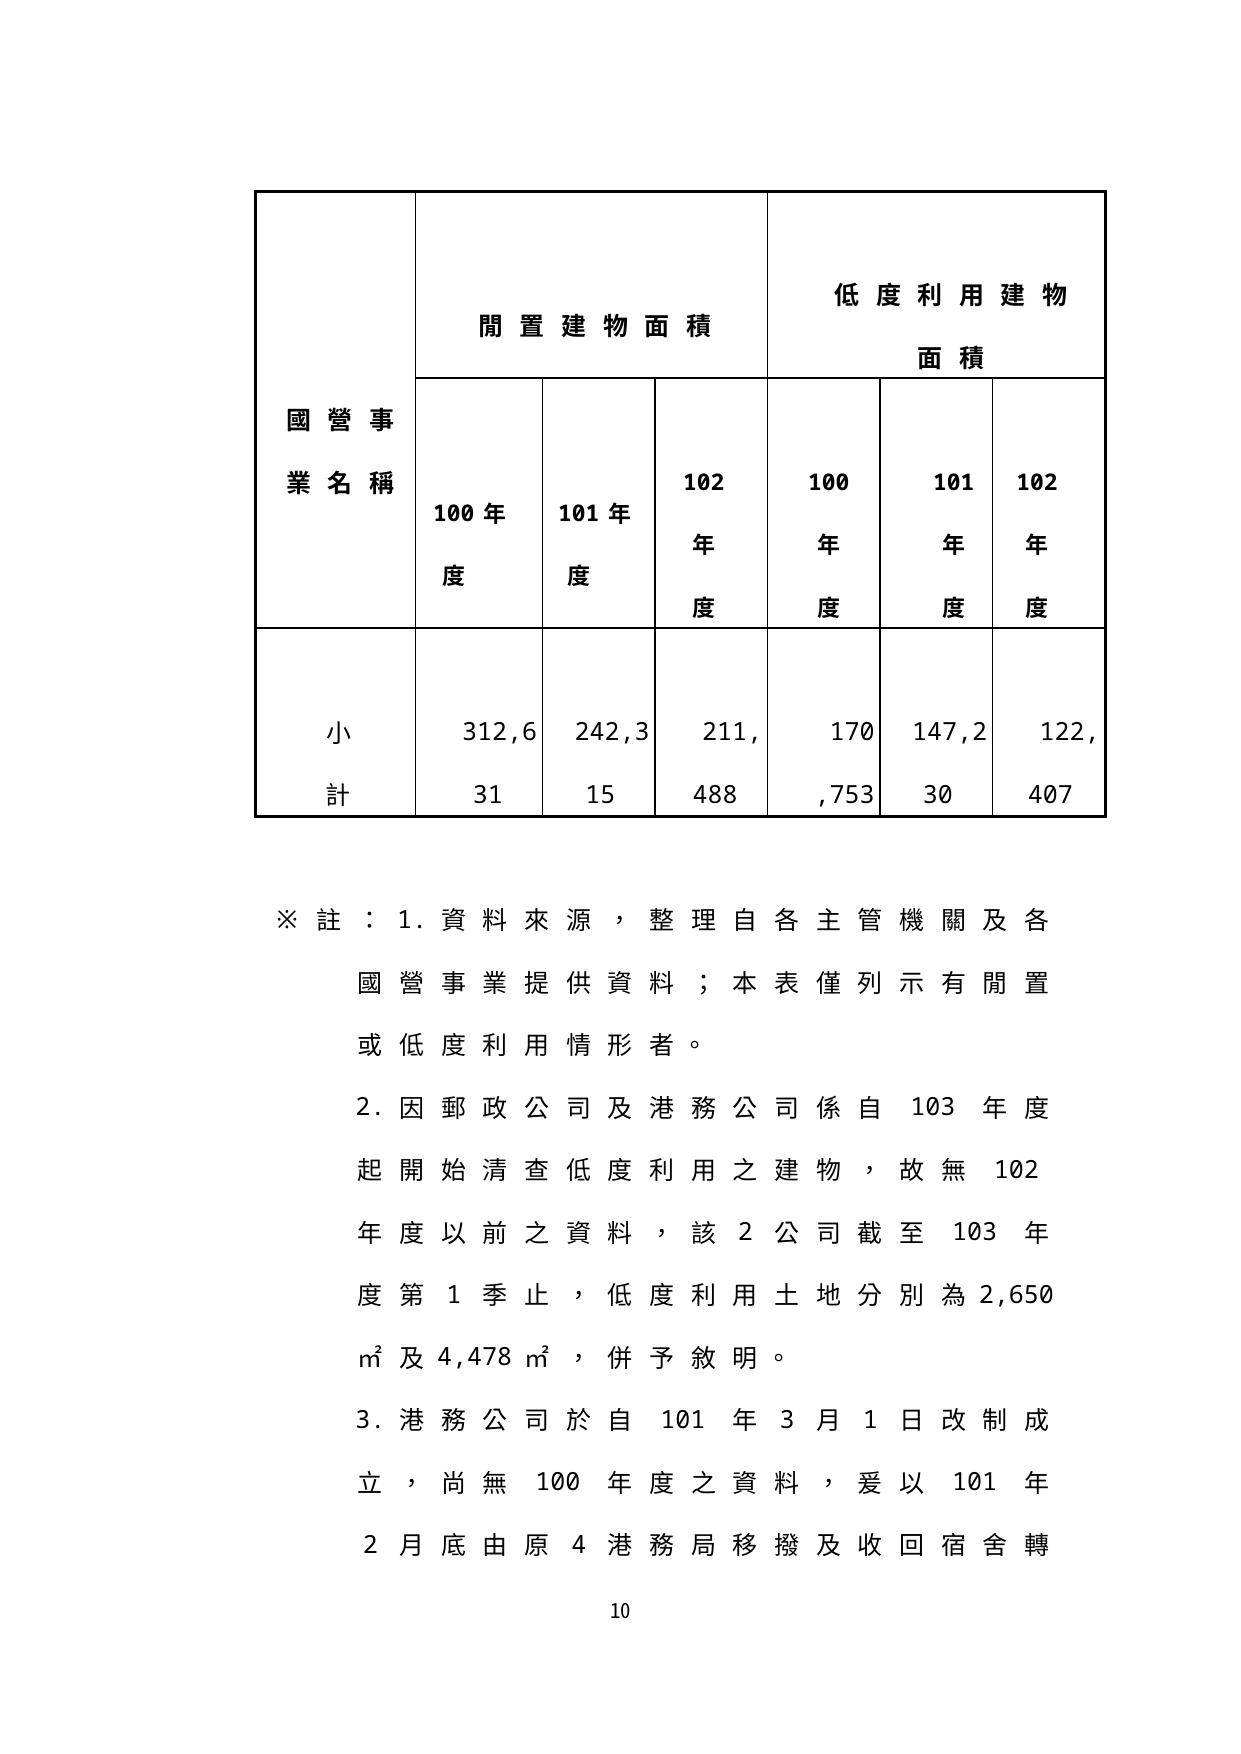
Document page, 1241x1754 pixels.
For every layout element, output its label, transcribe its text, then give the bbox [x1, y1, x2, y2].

table_cell 147,230 [881, 629, 992, 814]
table_cell 312,631 [416, 629, 542, 814]
table_cell 122,407 [993, 629, 1104, 814]
table_cell 101年度 [881, 379, 992, 627]
table_cell 小 計 [257, 629, 415, 814]
text 2.因郵政公司及港務公司係自103年度起開始清查低度利用之建物，故無102年度以前之資料，該2公司截至103年度第1季止，低度利用土地分別為2,650㎡及4,478㎡，併予敘明。 [317, 1064, 1058, 1377]
table_header 國營事業名稱 [257, 193, 415, 627]
table_cell 102年度 [656, 379, 767, 627]
text 3.港務公司於自101年3月1日改制成立，尚無100年度之資料，爰以101年2月底由原4港務局移撥及收回宿舍轉 [317, 1377, 1058, 1564]
table_cell 102年度 [993, 379, 1104, 627]
table_cell 242,315 [543, 629, 654, 814]
table_cell 100年度 [768, 379, 879, 627]
table_cell 101年度 [543, 379, 654, 627]
table_cell 100年度 [416, 379, 542, 627]
table_header 低度利用建物面積 [768, 193, 1104, 377]
table_header 閒置建物面積 [416, 193, 767, 377]
table_cell 211,488 [656, 629, 767, 814]
table_cell 170,753 [768, 629, 879, 814]
text ※註：1.資料來源，整理自各主管機關及各國營事業提供資料；本表僅列示有閒置或低度利用情形者。 [242, 877, 1058, 1064]
